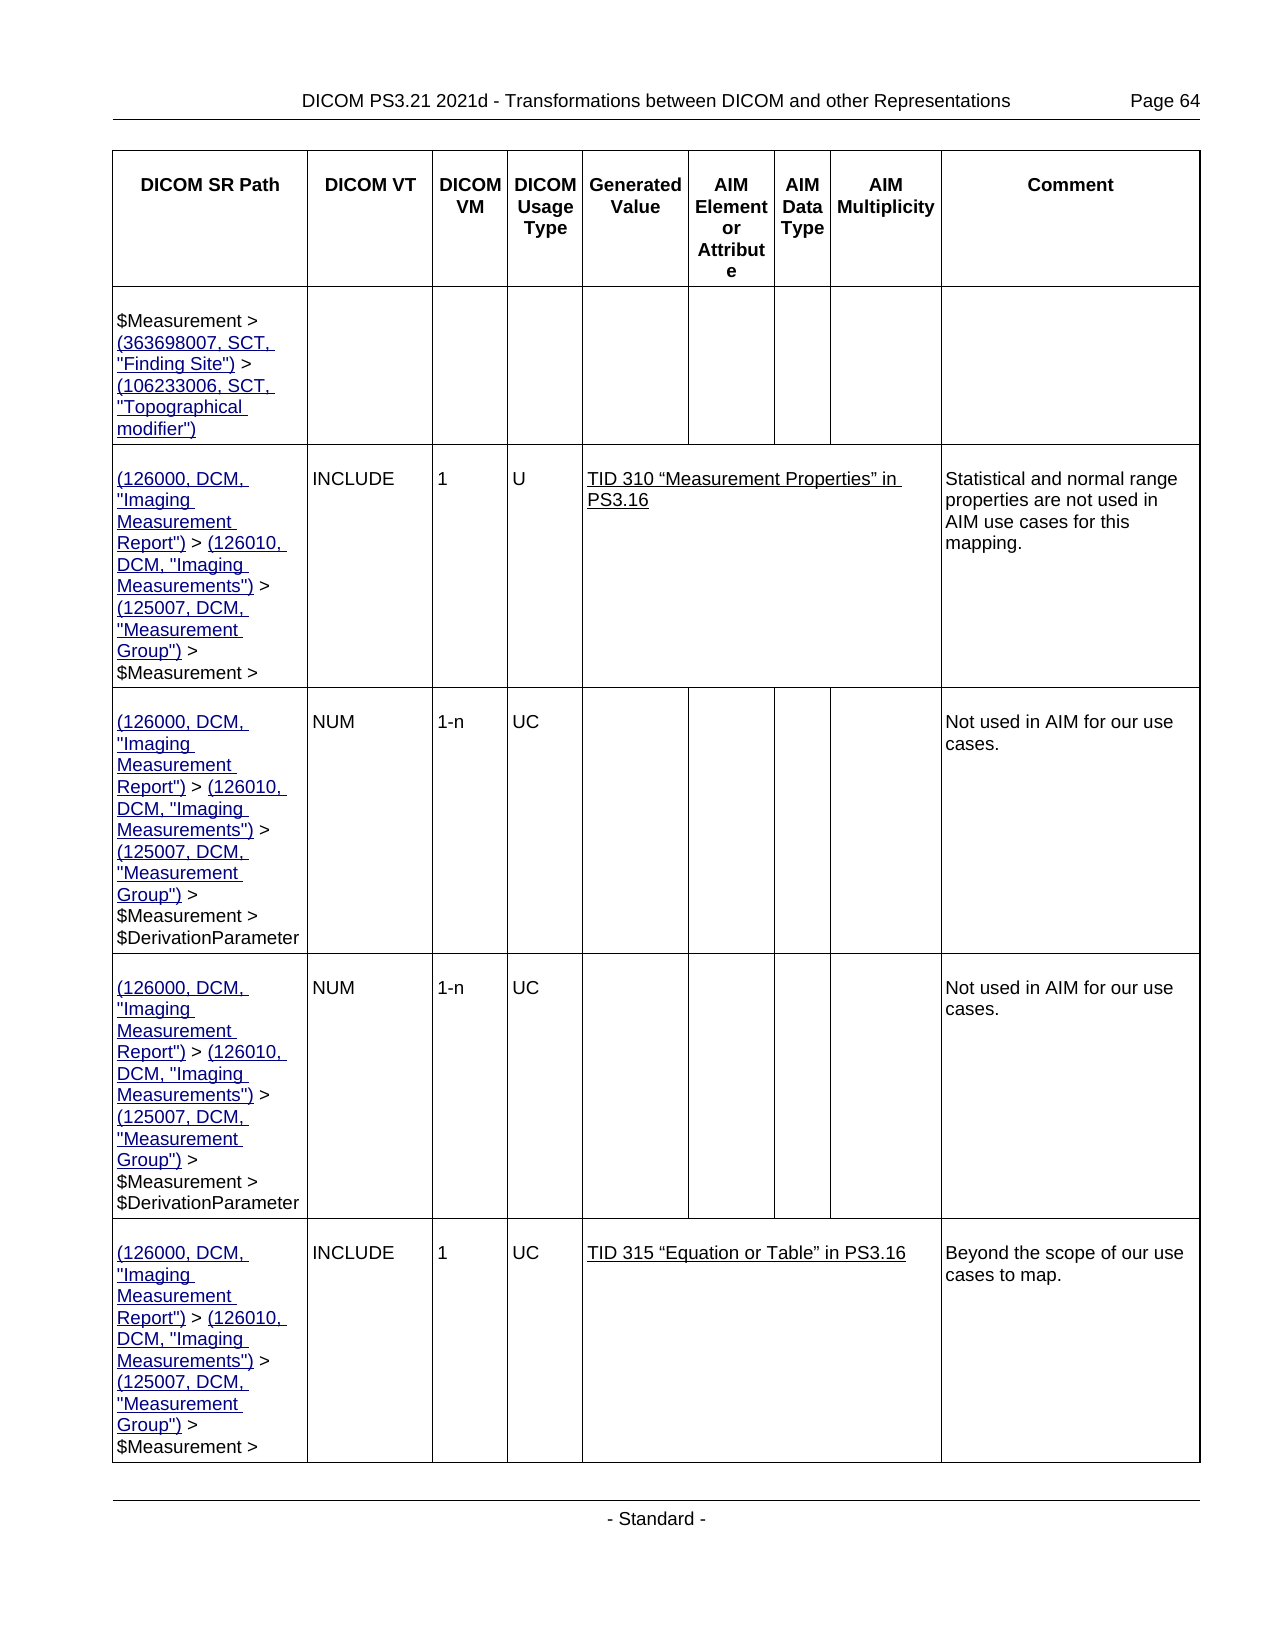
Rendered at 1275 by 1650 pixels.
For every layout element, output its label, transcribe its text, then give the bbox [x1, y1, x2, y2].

table_cell TID 315 “Equation or Table” in PS3.16 [583, 1219, 941, 1462]
table_cell [775, 954, 830, 1218]
table_cell [689, 688, 774, 952]
table_cell 1 [433, 1219, 507, 1462]
table_cell [508, 287, 582, 443]
table_cell [583, 688, 688, 952]
table_cell (126000, DCM, "Imaging Measurement Report") > (126010, DCM, "Imaging Measurements") > (125007, DCM, "Measurement Group") > $Measurement > [113, 445, 307, 687]
table_header DICOM SR Path [113, 151, 307, 286]
table_cell 1-n [433, 954, 507, 1218]
table_cell [775, 688, 830, 952]
table_cell [831, 954, 941, 1218]
table_cell NUM [308, 954, 432, 1218]
table_cell [689, 954, 774, 1218]
table_cell UC [508, 954, 582, 1218]
table_header AIM Multiplicity [831, 151, 941, 286]
table_cell [689, 287, 774, 443]
table_cell INCLUDE [308, 1219, 432, 1462]
table_cell 1 [433, 445, 507, 687]
table_cell $Measurement > (363698007, SCT, "Finding Site") > (106233006, SCT, "Topographical modifier") [113, 287, 307, 443]
table_cell [942, 287, 1199, 443]
table_cell TID 310 “Measurement Properties” in PS3.16 [583, 445, 941, 687]
table_cell Statistical and normal range properties are not used in AIM use cases for this mapping. [942, 445, 1199, 687]
table_cell UC [508, 688, 582, 952]
table_cell [831, 688, 941, 952]
table_cell [831, 287, 941, 443]
table_cell NUM [308, 688, 432, 952]
table_header Generated Value [583, 151, 688, 286]
table_cell UC [508, 1219, 582, 1462]
table_header DICOM VT [308, 151, 432, 286]
table_cell (126000, DCM, "Imaging Measurement Report") > (126010, DCM, "Imaging Measurements") > (125007, DCM, "Measurement Group") > $Measurement > [113, 1219, 307, 1462]
table_header DICOM VM [433, 151, 507, 286]
table_cell Beyond the scope of our use cases to map. [942, 1219, 1199, 1462]
table_cell [433, 287, 507, 443]
table_cell (126000, DCM, "Imaging Measurement Report") > (126010, DCM, "Imaging Measurements") > (125007, DCM, "Measurement Group") > $Measurement > $DerivationParameter [113, 688, 307, 952]
table_header Comment [942, 151, 1199, 286]
table_cell Not used in AIM for our use cases. [942, 688, 1199, 952]
table_header AIM Data Type [775, 151, 830, 286]
table_cell Not used in AIM for our use cases. [942, 954, 1199, 1218]
table_header AIM Element or Attribute [689, 151, 774, 286]
table_header DICOM Usage Type [508, 151, 582, 286]
table_cell U [508, 445, 582, 687]
table_cell [775, 287, 830, 443]
table_cell (126000, DCM, "Imaging Measurement Report") > (126010, DCM, "Imaging Measurements") > (125007, DCM, "Measurement Group") > $Measurement > $DerivationParameter [113, 954, 307, 1218]
table_cell [308, 287, 432, 443]
table_cell INCLUDE [308, 445, 432, 687]
table_cell [583, 287, 688, 443]
table_cell 1-n [433, 688, 507, 952]
table_cell [583, 954, 688, 1218]
